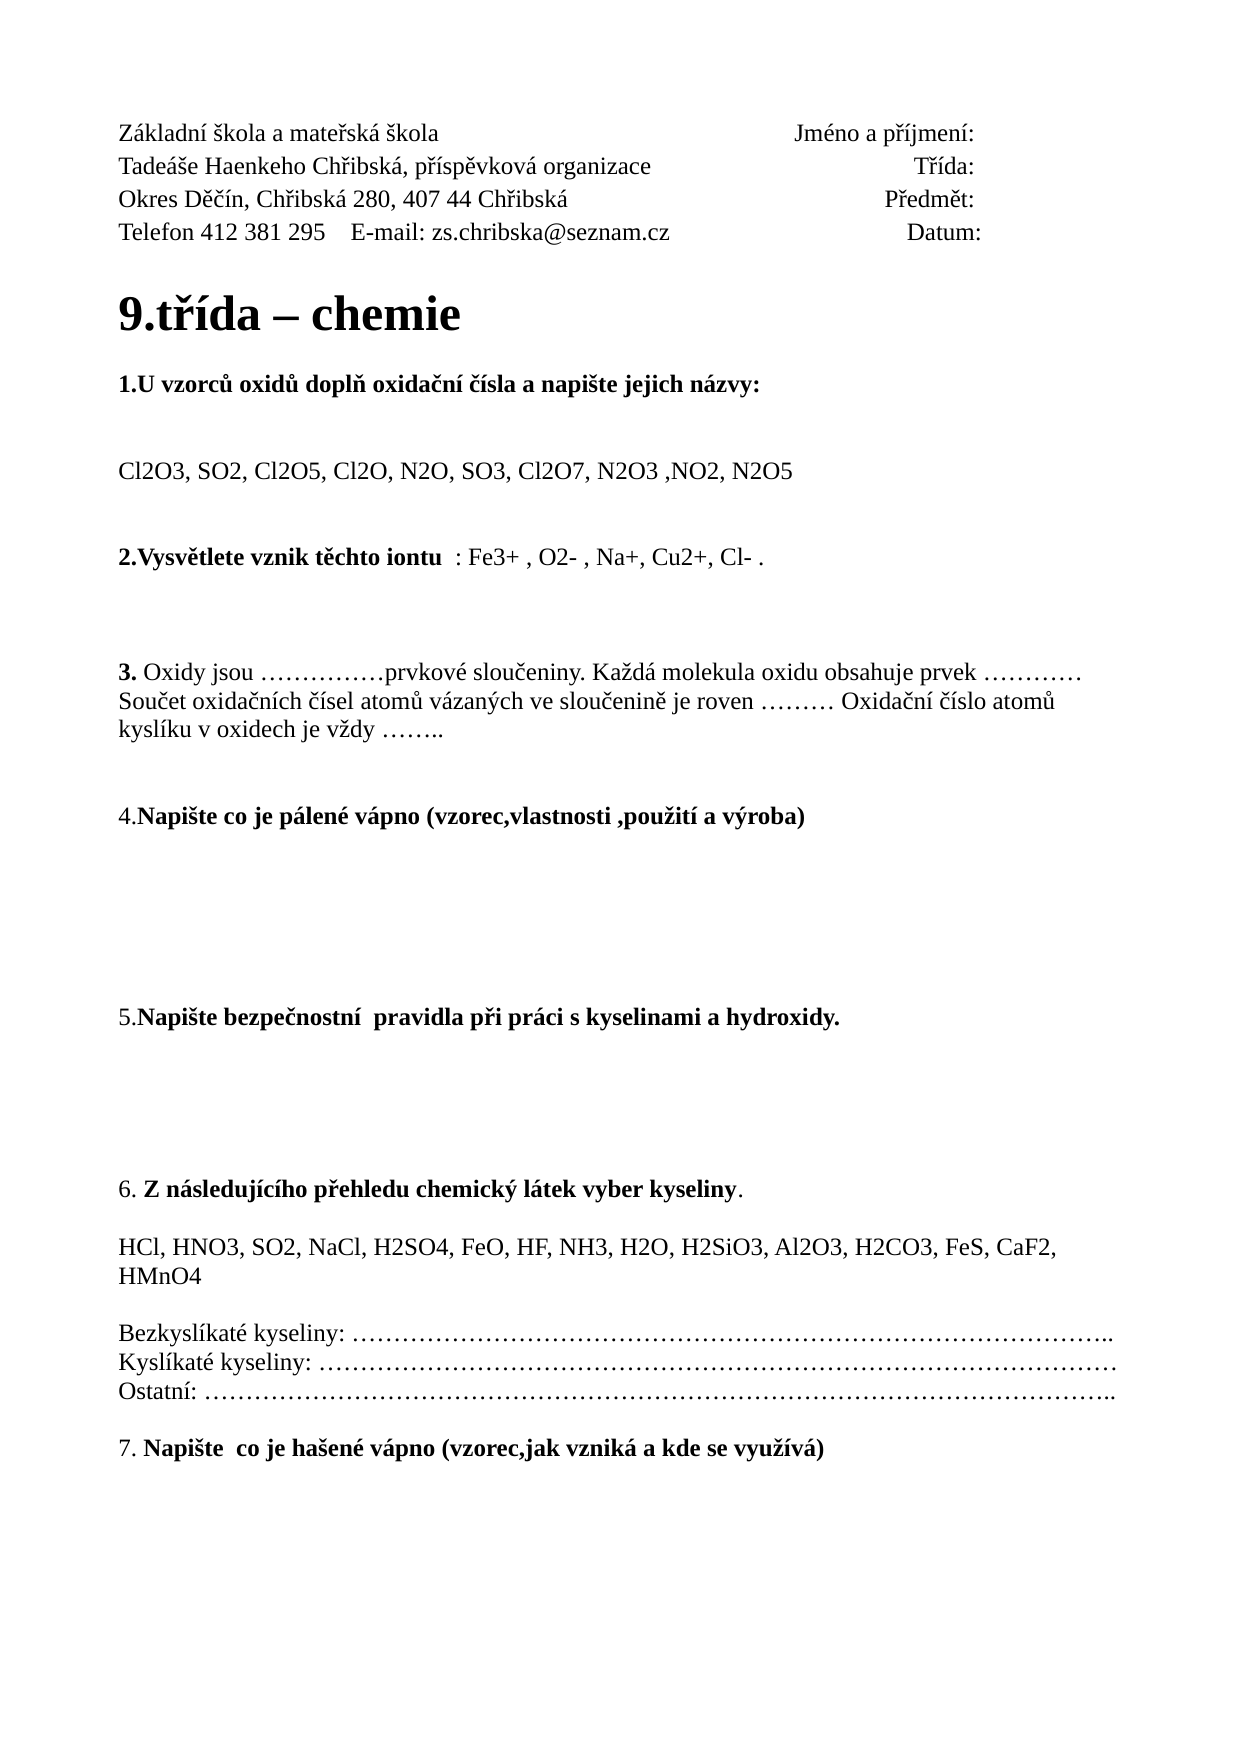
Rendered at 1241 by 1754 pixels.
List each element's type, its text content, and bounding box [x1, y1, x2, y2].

text 9.třída – chemie [118, 283, 1122, 341]
text Cl2O3, SO2, Cl2O5, Cl2O, N2O, SO3, Cl2O7, N2O3 ,NO2, N2O5 [118, 456, 1122, 484]
text 6. Z následujícího přehledu chemický látek vyber kyseliny. [118, 1174, 1122, 1203]
text Telefon 412 381 295 E-mail: zs.chribska@seznam.cz Datum: [118, 217, 1122, 246]
text 4.Napište co je pálené vápno (vzorec,vlastnosti ,použití a výroba) [118, 801, 1122, 829]
text 5.Napište bezpečnostní pravidla při práci s kyselinami a hydroxidy. [118, 1002, 1122, 1031]
text 2.Vysvětlete vznik těchto iontu : Fe3+ , O2- , Na+, Cu2+, Cl- . [118, 542, 1122, 571]
text 7. Napište co je hašené vápno (vzorec,jak vzniká a kde se využívá) [118, 1433, 1122, 1462]
text Okres Děčín, Chřibská 280, 407 44 Chřibská Předmět: [118, 184, 1122, 213]
text Bezkyslíkaté kyseliny: ……………………………………………………………………………….. Kyslíkaté kyseliny: …………………………………………………………………………………… Ostatní: ……………………………………………………………………………………………….. [118, 1318, 1122, 1404]
text HCl, HNO3, SO2, NaCl, H2SO4, FeO, HF, NH3, H2O, H2SiO3, Al2O3, H2CO3, FeS, CaF2, HMnO4 [118, 1232, 1122, 1289]
text 1.U vzorců oxidů doplň oxidační čísla a napište jejich názvy: [118, 369, 1122, 398]
text Základní škola a mateřská škola Jméno a příjmení: [118, 118, 1034, 147]
text 3. Oxidy jsou ……………prvkové sloučeniny. Každá molekula oxidu obsahuje prvek ………… Součet oxidačních čísel atomů vázaných ve sloučenině je roven ……… Oxidační číslo atomů kyslíku v oxidech je vždy …….. [118, 657, 1122, 743]
text Tadeáše Haenkeho Chřibská, příspěvková organizace Třída: [118, 151, 1034, 180]
